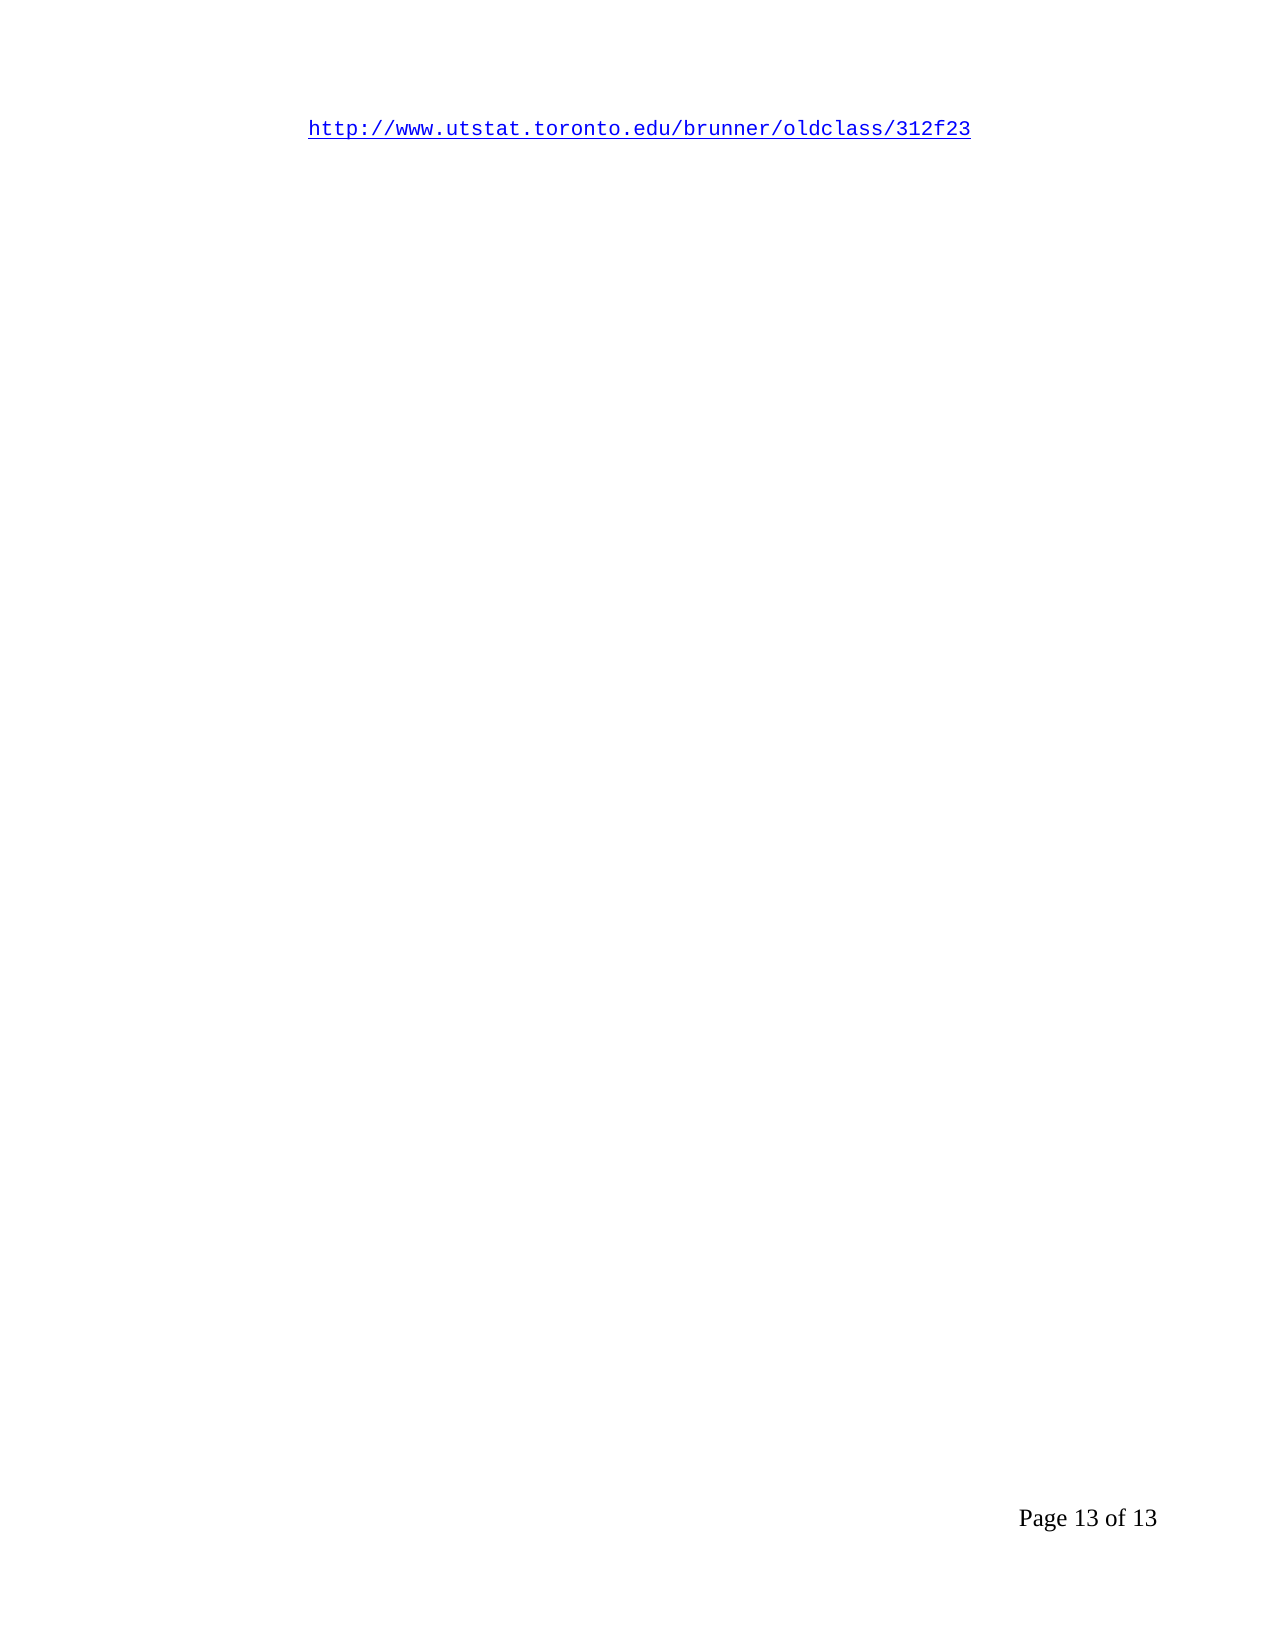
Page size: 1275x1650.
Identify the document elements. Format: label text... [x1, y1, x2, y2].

text http://www.utstat.toronto.edu/brunner/oldclass/312f23 [118, 118, 1160, 142]
